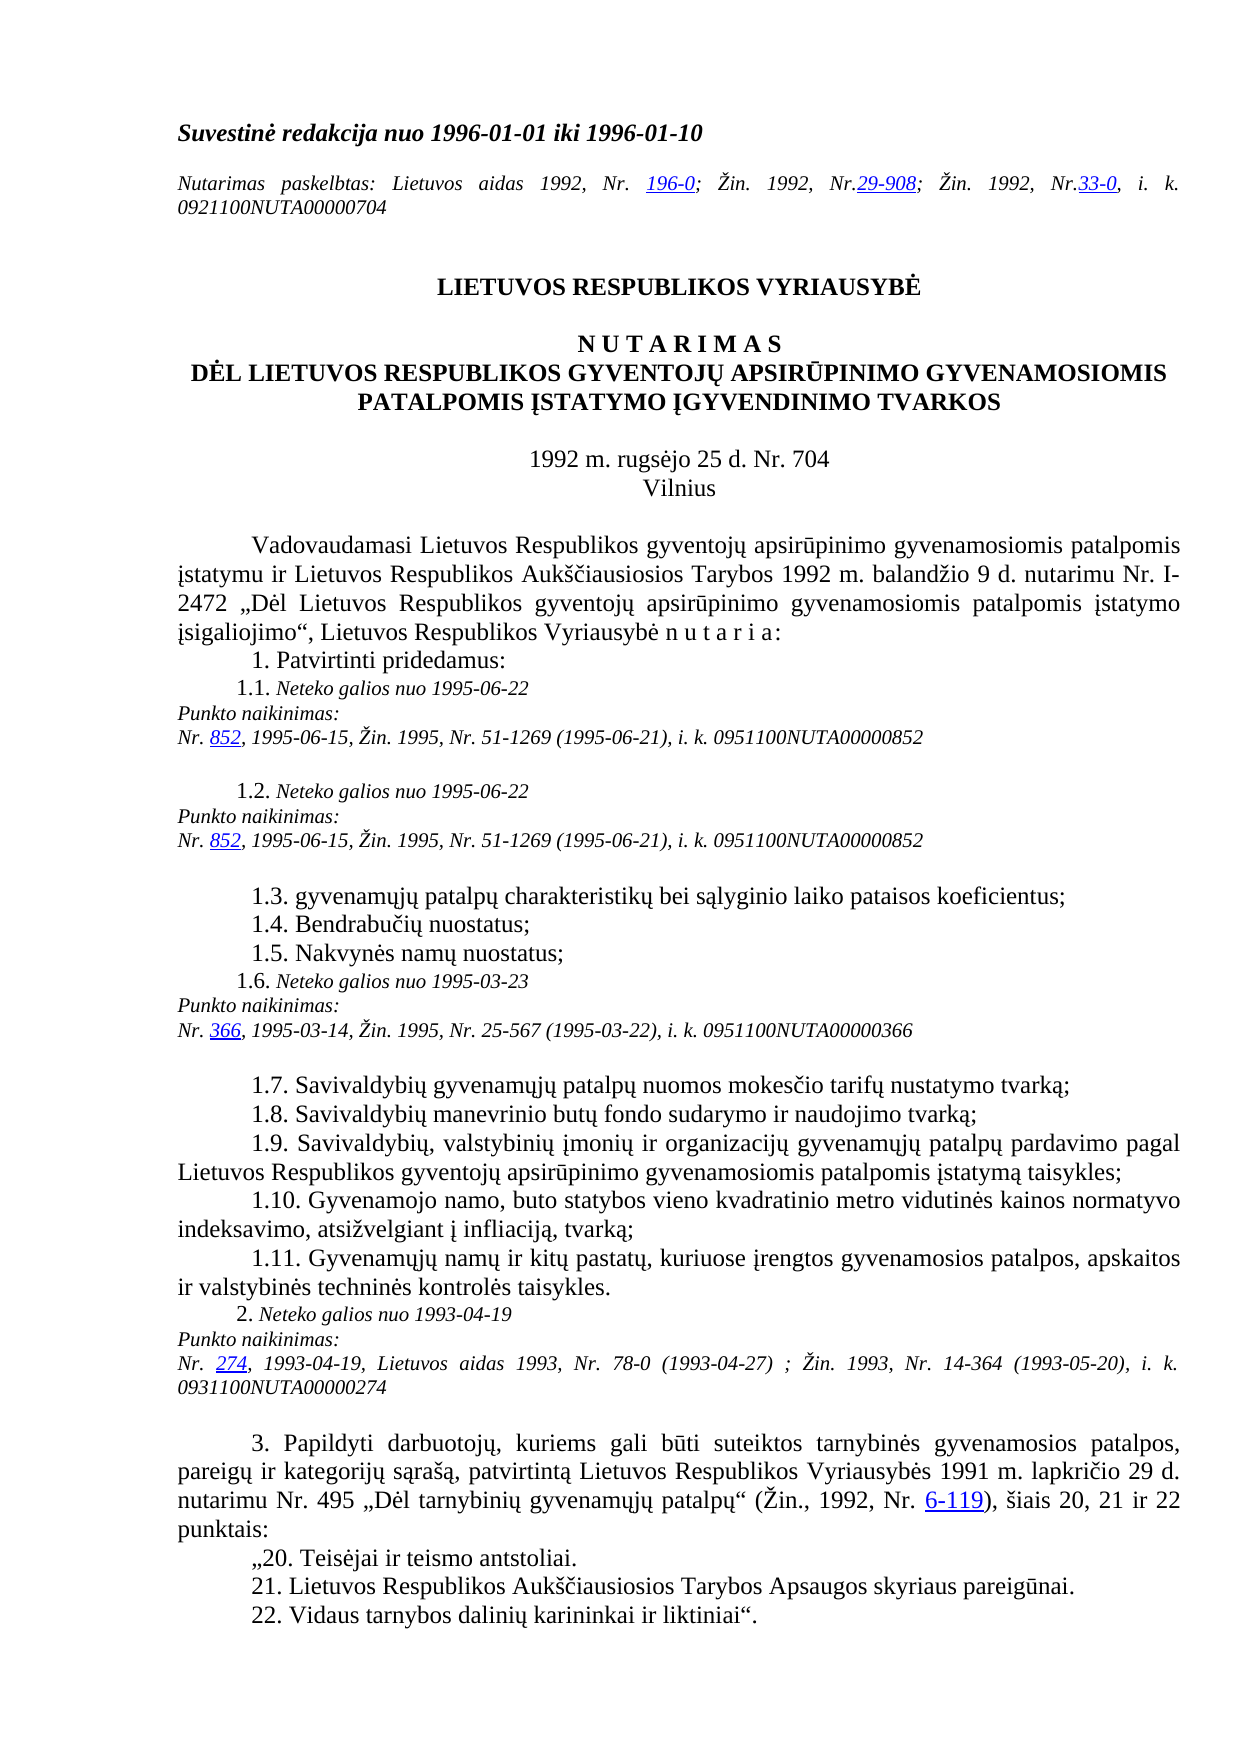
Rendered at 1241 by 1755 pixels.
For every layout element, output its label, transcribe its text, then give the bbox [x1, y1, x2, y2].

text 1.9. Savivaldybių, valstybinių įmonių ir organizacijų gyvenamųjų patalpų pardavimo pagal Lietuvos Respublikos gyventojų apsirūpinimo gyvenamosiomis patalpomis įstatymą taisykles; [177, 1128, 1181, 1185]
text 1.6. Neteko galios nuo 1995-03-23 [177, 967, 1181, 993]
text Nr. 366, 1995-03-14, Žin. 1995, Nr. 25-567 (1995-03-22), i. k. 0951100NUTA00000366 [177, 1017, 1181, 1042]
text 1.2. Neteko galios nuo 1995-06-22 [177, 778, 1181, 804]
text Suvestinė redakcija nuo 1996-01-01 iki 1996-01-10 [177, 118, 1181, 147]
text „20. Teisėjai ir teismo antstoliai. [177, 1543, 1181, 1571]
text Punkto naikinimas: [177, 804, 1181, 828]
text 1.8. Savivaldybių manevrinio butų fondo sudarymo ir naudojimo tvarką; [177, 1099, 1181, 1128]
text 1.1. Neteko galios nuo 1995-06-22 [177, 674, 1181, 701]
text Nr. 852, 1995-06-15, Žin. 1995, Nr. 51-1269 (1995-06-21), i. k. 0951100NUTA00000852 [177, 725, 1181, 749]
text 2. Neteko galios nuo 1993-04-19 [177, 1300, 1181, 1327]
text 3. Papildyti darbuotojų, kuriems gali būti suteiktos tarnybinės gyvenamosios patalpos, pareigų ir kategorijų sąrašą, patvirtintą Lietuvos Respublikos Vyriausybės 1991 m. lapkričio 29 d. nutarimu Nr. 495 „Dėl tarnybinių gyvenamųjų patalpų“ (Žin., 1992, Nr. 6-119), šiais 20, 21 ir 22 punktais: [177, 1428, 1181, 1543]
text 1. Patvirtinti pridedamus: [177, 646, 1181, 674]
text 1.10. Gyvenamojo namo, buto statybos vieno kvadratinio metro vidutinės kainos normatyvo indeksavimo, atsižvelgiant į infliaciją, tvarką; [177, 1185, 1181, 1243]
text Vadovaudamasi Lietuvos Respublikos gyventojų apsirūpinimo gyvenamosiomis patalpomis įstatymu ir Lietuvos Respublikos Aukščiausiosios Tarybos 1992 m. balandžio 9 d. nutarimu Nr. I-2472 „Dėl Lietuvos Respublikos gyventojų apsirūpinimo gyvenamosiomis patalpomis įstatymo įsigaliojimo“, Lietuvos Respublikos Vyriausybė nutaria: [177, 531, 1181, 646]
text 21. Lietuvos Respublikos Aukščiausiosios Tarybos Apsaugos skyriaus pareigūnai. [177, 1571, 1181, 1600]
text 1.7. Savivaldybių gyvenamųjų patalpų nuomos mokesčio tarifų nustatymo tvarką; [177, 1070, 1181, 1099]
text 22. Vidaus tarnybos dalinių karininkai ir liktiniai“. [177, 1600, 1181, 1629]
text DĖL LIETUVOS RESPUBLIKOS GYVENTOJŲ APSIRŪPINIMO GYVENAMOSIOMIS PATALPOMIS ĮSTATYMO ĮGYVENDINIMO TVARKOS [177, 358, 1181, 416]
text Nr. 852, 1995-06-15, Žin. 1995, Nr. 51-1269 (1995-06-21), i. k. 0951100NUTA00000852 [177, 828, 1181, 852]
text 1992 m. rugsėjo 25 d. Nr. 704 [177, 444, 1181, 473]
text Vilnius [177, 473, 1181, 502]
text LIETUVOS RESPUBLIKOS VYRIAUSYBĖ [177, 272, 1181, 301]
text 1.5. Nakvynės namų nuostatus; [177, 938, 1181, 967]
text Punkto naikinimas: [177, 1327, 1181, 1351]
text Nutarimas paskelbtas: Lietuvos aidas 1992, Nr. 196-0; Žin. 1992, Nr.29-908; Žin. 1992, Nr.33-0, i. k. 0921100NUTA00000704 [177, 171, 1181, 219]
text N U T A R I M A S [177, 329, 1181, 358]
text Punkto naikinimas: [177, 993, 1181, 1017]
text 1.4. Bendrabučių nuostatus; [177, 909, 1181, 938]
text Nr. 274, 1993-04-19, Lietuvos aidas 1993, Nr. 78-0 (1993-04-27) ; Žin. 1993, Nr. 14-364 (1993-05-20), i. k. 0931100NUTA00000274 [177, 1351, 1181, 1399]
text Punkto naikinimas: [177, 701, 1181, 725]
text 1.3. gyvenamųjų patalpų charakteristikų bei sąlyginio laiko pataisos koeficientus; [177, 881, 1181, 909]
text 1.11. Gyvenamųjų namų ir kitų pastatų, kuriuose įrengtos gyvenamosios patalpos, apskaitos ir valstybinės techninės kontrolės taisykles. [177, 1243, 1181, 1300]
